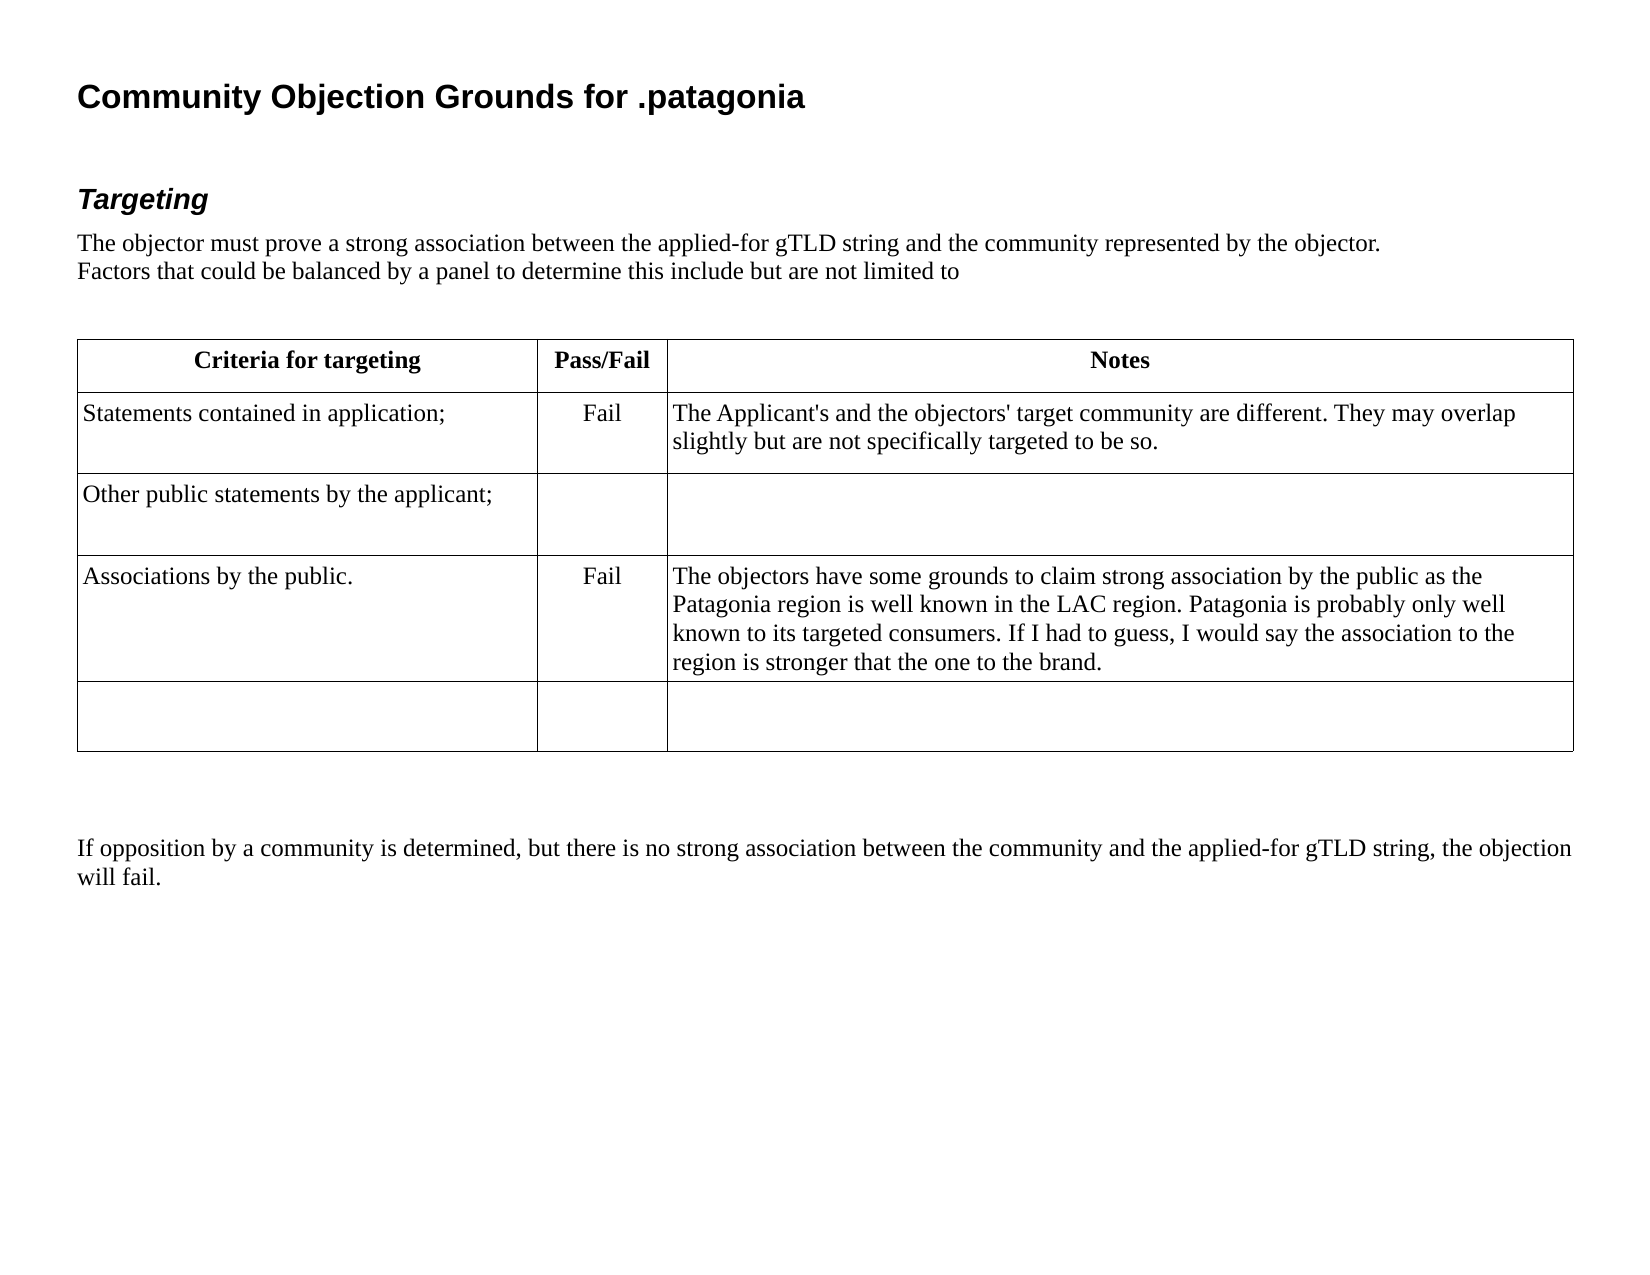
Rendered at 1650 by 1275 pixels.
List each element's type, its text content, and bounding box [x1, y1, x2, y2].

table_cell Associations by the public. [78, 556, 537, 681]
table_cell The objectors have some grounds to claim strong association by the public as the Patagonia region is well known in the LAC region. Patagonia is probably only well known to its targeted consumers. If I had to guess, I would say the association to the region is stronger that the one to the brand. [668, 556, 1573, 681]
table_cell [78, 682, 537, 751]
table_cell [538, 682, 667, 751]
table_header Pass/Fail [538, 340, 667, 392]
table_cell Statements contained in application; [78, 393, 537, 473]
table_cell Other public statements by the applicant; [78, 474, 537, 555]
table_header Criteria for targeting [78, 340, 537, 392]
table_cell Fail [538, 393, 667, 473]
table_cell [538, 474, 667, 555]
text If opposition by a community is determined, but there is no strong association between the community and the applied-for gTLD string, the objection will fail. [77, 833, 1573, 891]
subtitle Community Objection Grounds for .patagonia [77, 77, 1573, 115]
subtitle Targeting [77, 182, 1573, 215]
table_cell [668, 474, 1573, 555]
text The objector must prove a strong association between the applied-for gTLD string and the community represented by the objector. Factors that could be balanced by a panel to determine this include but are not limited to [77, 228, 1573, 285]
table_cell [668, 682, 1573, 751]
table_cell The Applicant's and the objectors' target community are different. They may overlap slightly but are not specifically targeted to be so. [668, 393, 1573, 473]
table_cell Fail [538, 556, 667, 681]
table_header Notes [668, 340, 1573, 392]
